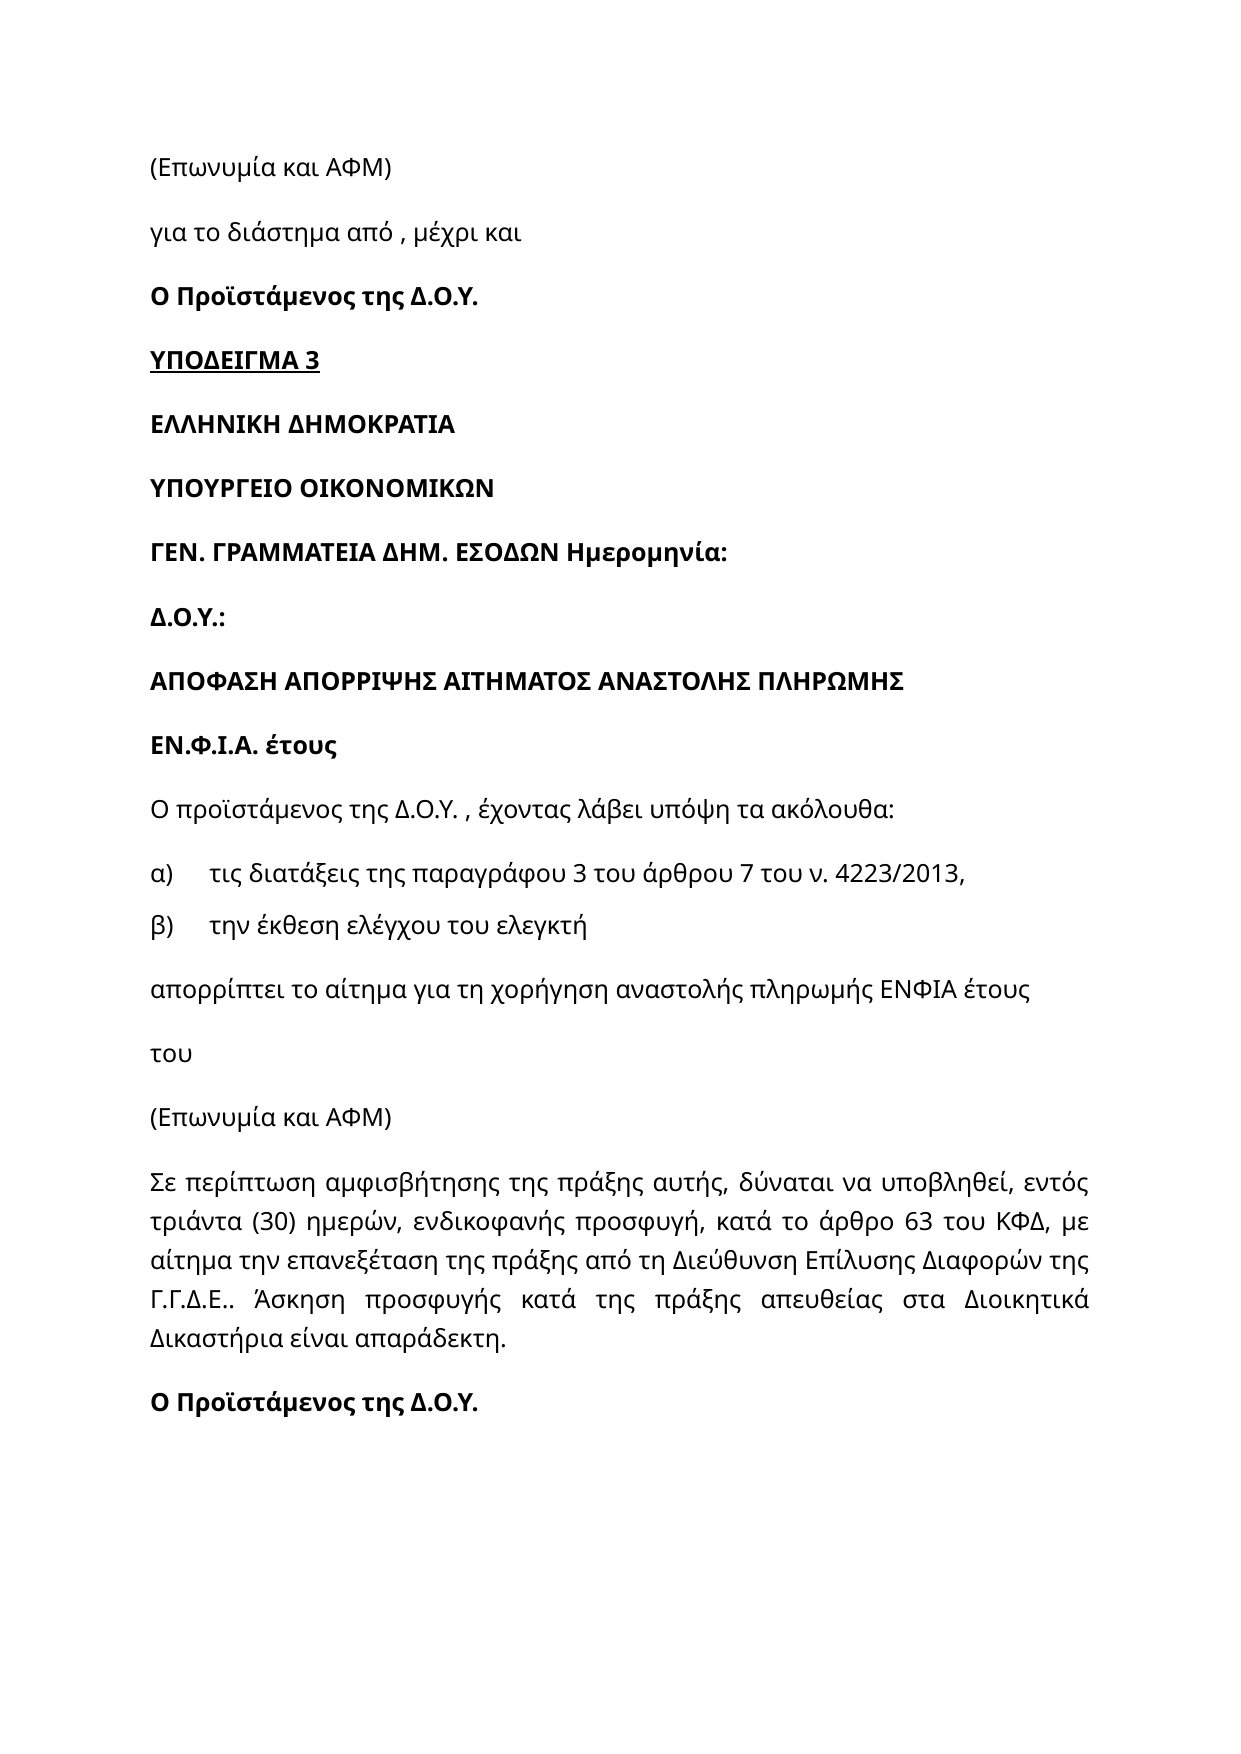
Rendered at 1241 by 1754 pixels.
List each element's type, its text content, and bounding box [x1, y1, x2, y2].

text Ο Προϊστάμενος της Δ.Ο.Υ. [150, 278, 1090, 312]
text Δ.Ο.Υ.: [150, 599, 1090, 633]
text ΕΝ.Φ.Ι.Α. έτους [150, 727, 1090, 762]
text ΕΛΛΗΝΙΚΗ ΔΗΜΟΚΡΑΤΙΑ [150, 407, 1090, 441]
text (Επωνυμία και ΑΦΜ) [150, 1100, 1090, 1134]
text Ο Προϊστάμενος της Δ.Ο.Υ. [150, 1385, 1090, 1419]
text ΓΕΝ. ΓΡΑΜΜΑΤΕΙΑ ΔΗΜ. ΕΣΟΔΩΝ Ημερομηνία: [150, 535, 1090, 569]
text ΥΠΟΥΡΓΕΙΟ ΟΙΚΟΝΟΜΙΚΩΝ [150, 471, 1090, 505]
text ΥΠΟΔΕΙΓΜΑ 3 [150, 342, 1090, 377]
text Σε περίπτωση αμφισβήτησης της πράξης αυτής, δύναται να υποβληθεί, εντός τριάντα (30) ημερών, ενδικοφανής προσφυγή, κατά το άρθρο 63 του ΚΦΔ, με αίτημα την επανεξέταση της πράξης από τη Διεύθυνση Επίλυσης Διαφορών της Γ.Γ.Δ.Ε.. Άσκηση προσφυγής κατά της πράξης απευθείας στα Διοικητικά Δικαστήρια είναι απαράδεκτη. [150, 1164, 1090, 1355]
text του [150, 1036, 1090, 1070]
text (Επωνυμία και ΑΦΜ) [150, 150, 1090, 184]
text ΑΠΟΦΑΣΗ ΑΠΟΡΡΙΨΗΣ ΑΙΤΗΜΑΤΟΣ ΑΝΑΣΤΟΛΗΣ ΠΛΗΡΩΜΗΣ [150, 663, 1090, 697]
list α) τις διατάξεις της παραγράφου 3 του άρθρου 7 του ν. 4223/2013, [150, 856, 1090, 890]
list β) την έκθεση ελέγχου του ελεγκτή [150, 907, 1090, 942]
text Ο προϊστάμενος της Δ.Ο.Υ. , έχοντας λάβει υπόψη τα ακόλουθα: [150, 792, 1090, 826]
text για το διάστημα από , μέχρι και [150, 214, 1090, 248]
text απορρίπτει το αίτημα για τη χορήγηση αναστολής πληρωμής ΕΝΦΙΑ έτους [150, 972, 1090, 1006]
